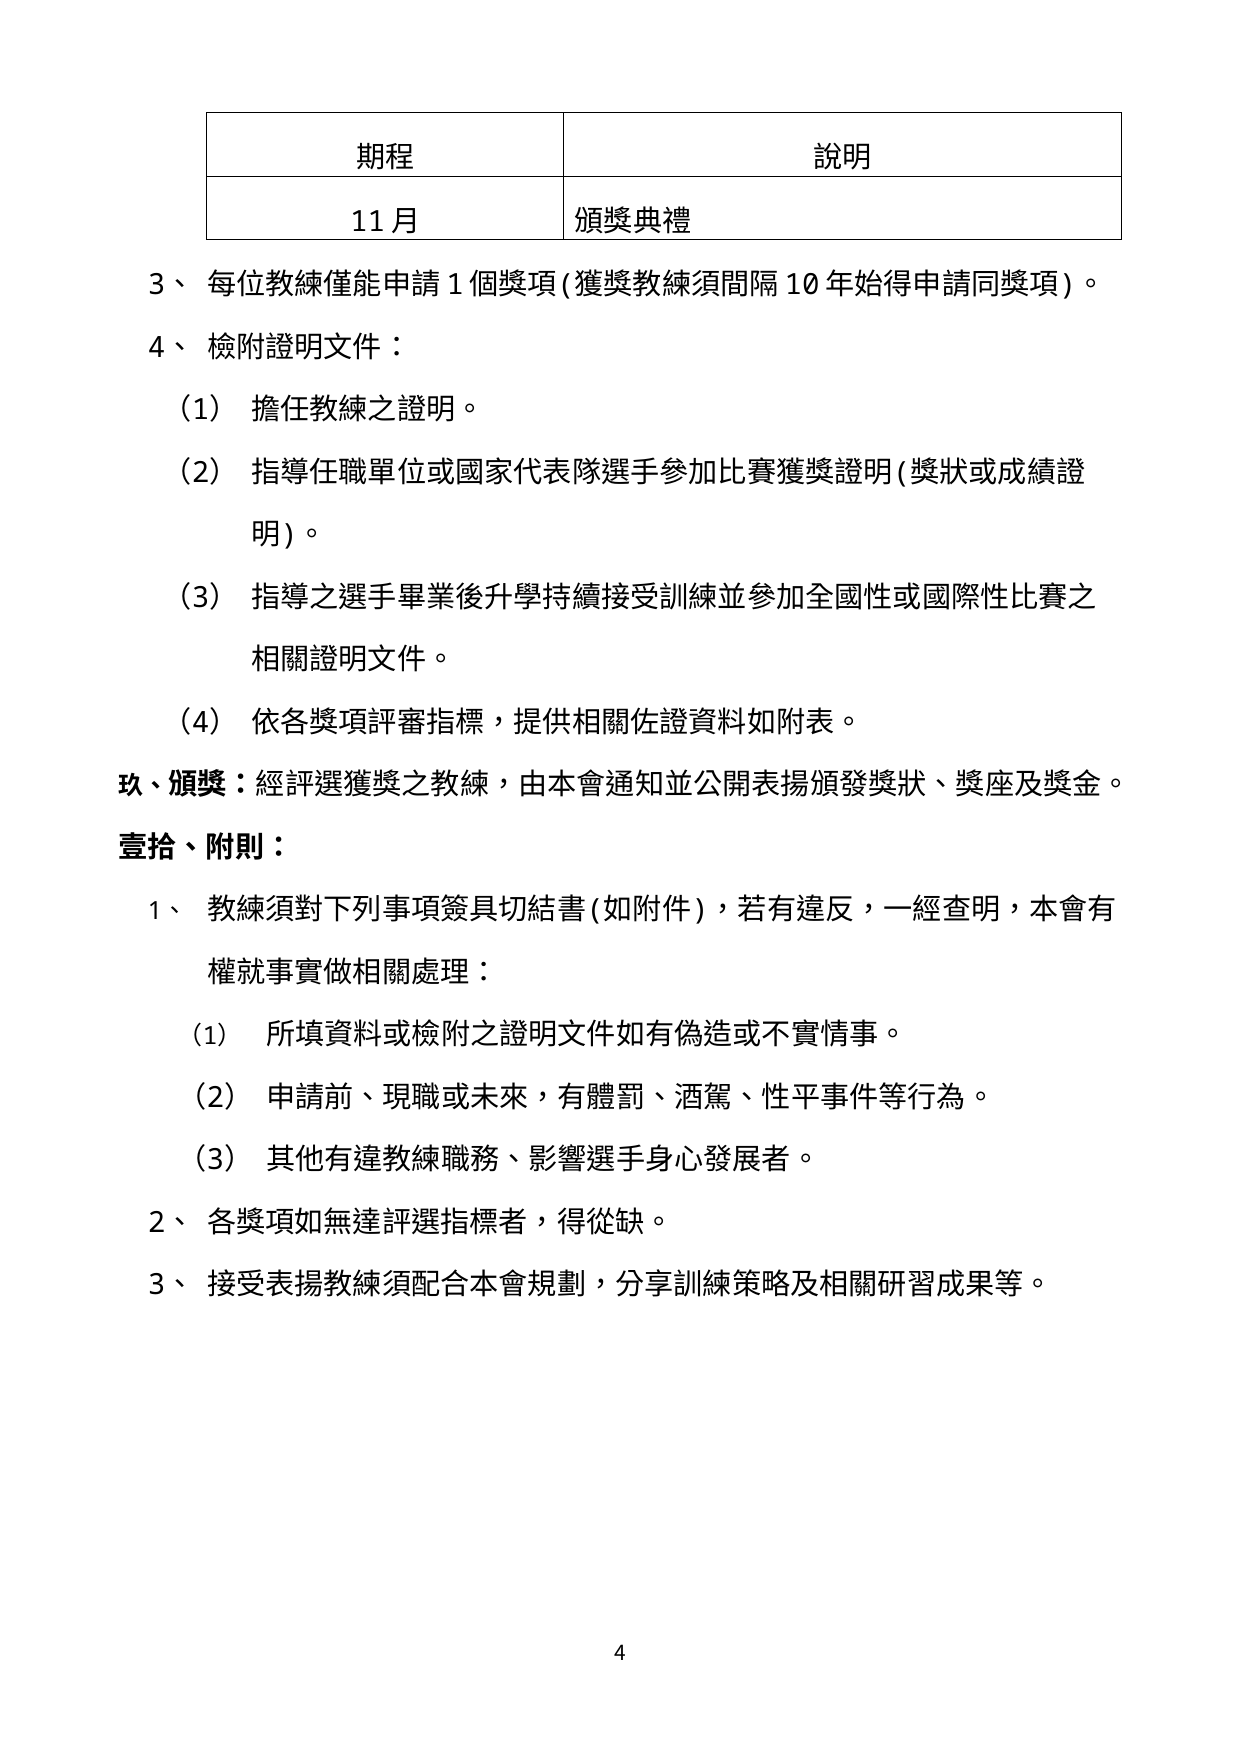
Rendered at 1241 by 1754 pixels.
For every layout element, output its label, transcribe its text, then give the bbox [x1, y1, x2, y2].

table_cell 頒獎典禮 [564, 177, 1121, 239]
list 附則： [118, 803, 1122, 865]
list 每位教練僅能申請1個獎項(獲獎教練須間隔10年始得申請同獎項)。 [148, 240, 1122, 303]
list 頒獎：經評選獲獎之教練，由本會通知並公開表揚頒發獎狀、獎座及獎金。 [118, 740, 1122, 803]
table_header 說明 [564, 113, 1121, 176]
list 各獎項如無達評選指標者，得從缺。 [148, 1178, 1122, 1240]
list 教練須對下列事項簽具切結書(如附件)，若有違反，一經查明，本會有權就事實做相關處理： [148, 865, 1122, 990]
list 擔任教練之證明。 [162, 365, 1122, 428]
list 指導之選手畢業後升學持續接受訓練並參加全國性或國際性比賽之相關證明文件。 [162, 553, 1122, 678]
table_header 期程 [207, 113, 563, 176]
list 依各獎項評審指標，提供相關佐證資料如附表。 [162, 678, 1122, 740]
list 接受表揚教練須配合本會規劃，分享訓練策略及相關研習成果等。 [148, 1240, 1122, 1303]
list 指導任職單位或國家代表隊選手參加比賽獲獎證明(獎狀或成績證明)。 [162, 428, 1122, 553]
list 所填資料或檢附之證明文件如有偽造或不實情事。 [177, 990, 1122, 1053]
list 其他有違教練職務、影響選手身心發展者。 [177, 1115, 1122, 1178]
table_cell 11月 [207, 177, 563, 239]
list 檢附證明文件： [148, 303, 1122, 365]
list 申請前、現職或未來，有體罰、酒駕、性平事件等行為。 [177, 1053, 1122, 1115]
